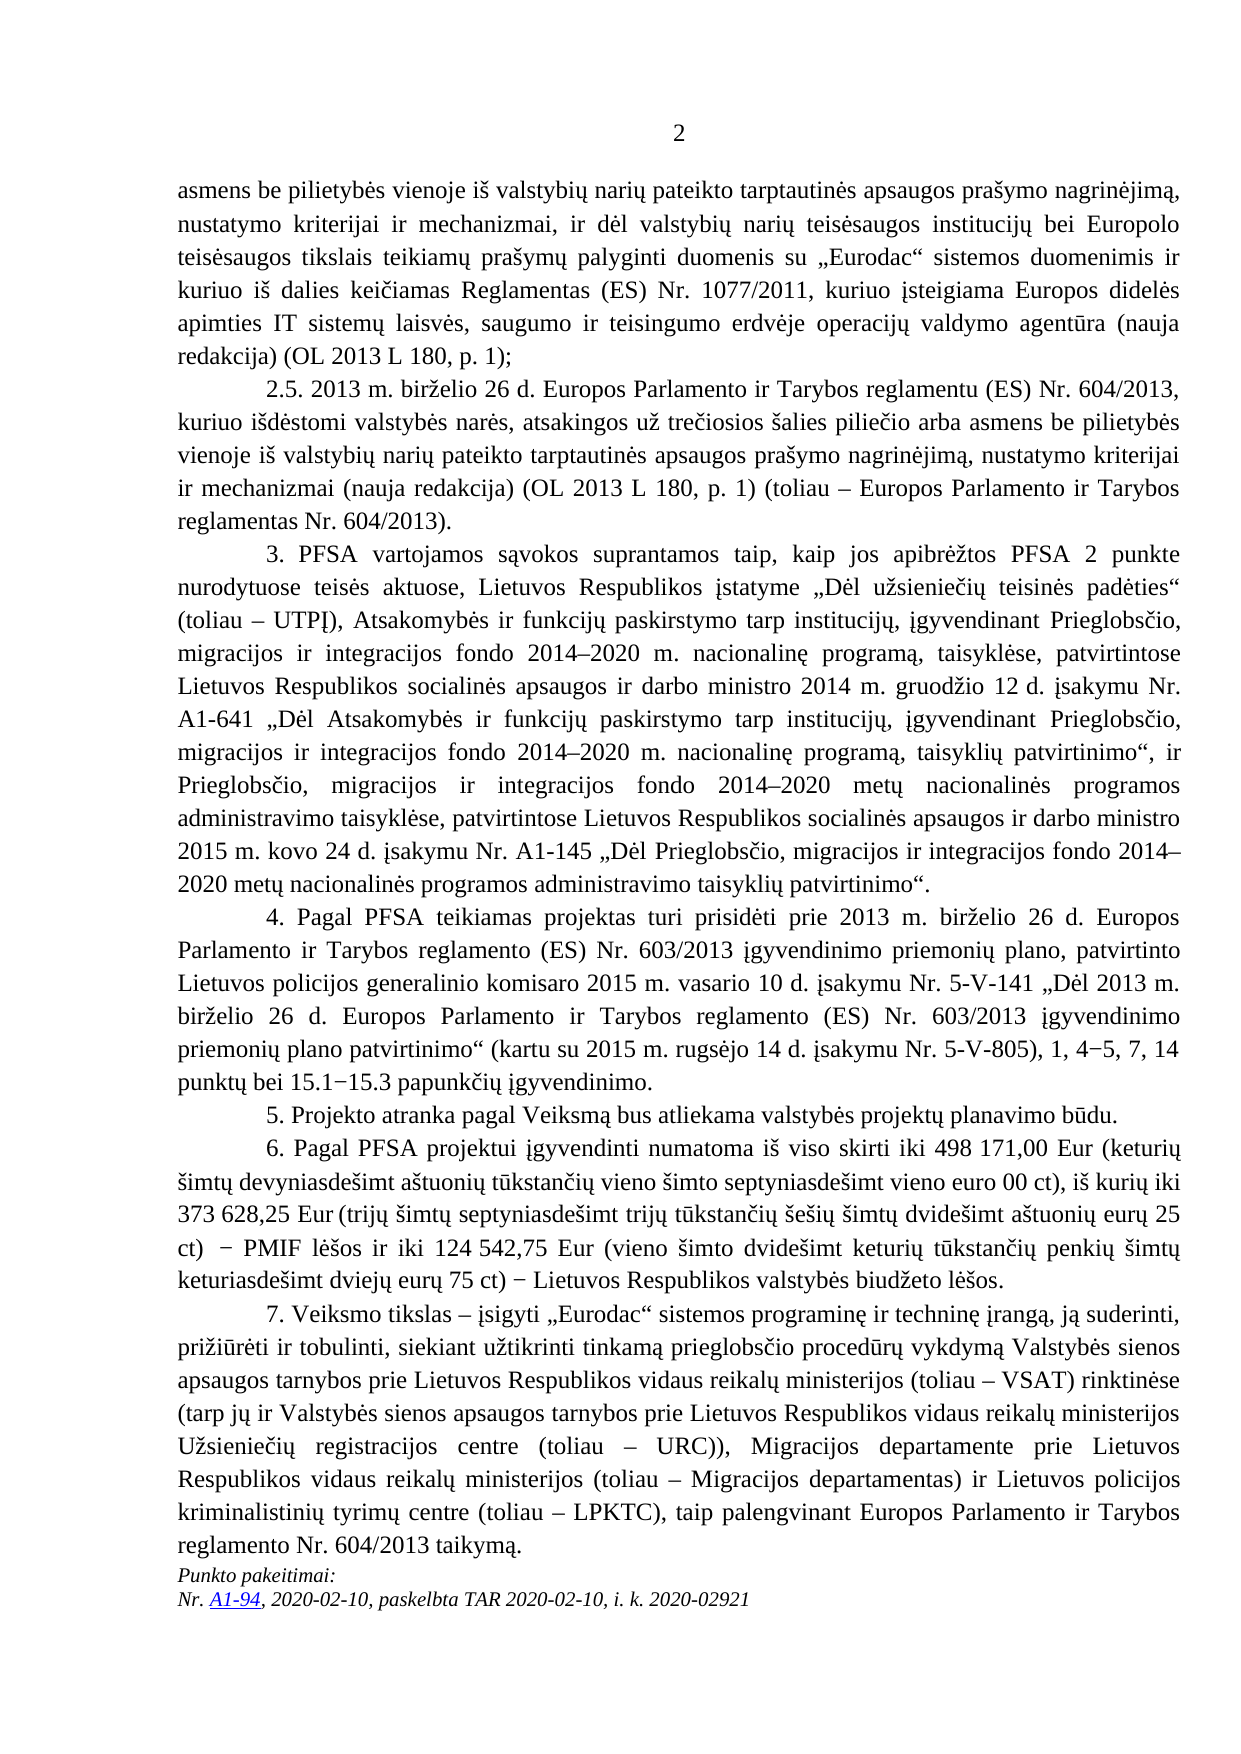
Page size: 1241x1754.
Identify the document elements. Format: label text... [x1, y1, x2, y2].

text Nr. A1-94, 2020-02-10, paskelbta TAR 2020-02-10, i. k. 2020-02921 [177, 1587, 1181, 1611]
text 5. Projekto atranka pagal Veiksmą bus atliekama valstybės projektų planavimo būdu. [177, 1101, 1181, 1129]
text 2.5. 2013 m. birželio 26 d. Europos Parlamento ir Tarybos reglamentu (ES) Nr. 604/2013, kuriuo išdėstomi valstybės narės, atsakingos už trečiosios šalies piliečio arba asmens be pilietybės vienoje iš valstybių narių pateikto tarptautinės apsaugos prašymo nagrinėjimą, nustatymo kriterijai ir mechanizmai (nauja redakcija) (OL 2013 L 180, p. 1) (toliau – Europos Parlamento ir Tarybos reglamentas Nr. 604/2013). [177, 374, 1181, 534]
text Punkto pakeitimai: [177, 1563, 1181, 1587]
text asmens be pilietybės vienoje iš valstybių narių pateikto tarptautinės apsaugos prašymo nagrinėjimą, nustatymo kriterijai ir mechanizmai, ir dėl valstybių narių teisėsaugos institucijų bei Europolo teisėsaugos tikslais teikiamų prašymų palyginti duomenis su „Eurodac“ sistemos duomenimis ir kuriuo iš dalies keičiamas Reglamentas (ES) Nr. 1077/2011, kuriuo įsteigiama Europos didelės apimties IT sistemų laisvės, saugumo ir teisingumo erdvėje operacijų valdymo agentūra (nauja redakcija) (OL 2013 L 180, p. 1); [177, 176, 1181, 369]
text 6. Pagal PFSA projektui įgyvendinti numatoma iš viso skirti iki 498 171,00 Eur (keturių šimtų devyniasdešimt aštuonių tūkstančių vieno šimto septyniasdešimt vieno euro 00 ct), iš kurių iki 373 628,25 Eur (trijų šimtų septyniasdešimt trijų tūkstančių šešių šimtų dvidešimt aštuonių eurų 25 ct) − PMIF lėšos ir iki 124 542,75 Eur (vieno šimto dvidešimt keturių tūkstančių penkių šimtų keturiasdešimt dviejų eurų 75 ct) − Lietuvos Respublikos valstybės biudžeto lėšos. [177, 1133, 1181, 1294]
text 7. Veiksmo tikslas – įsigyti „Eurodac“ sistemos programinę ir techninę įrangą, ją suderinti, prižiūrėti ir tobulinti, siekiant užtikrinti tinkamą prieglobsčio procedūrų vykdymą Valstybės sienos apsaugos tarnybos prie Lietuvos Respublikos vidaus reikalų ministerijos (toliau – VSAT) rinktinėse (tarp jų ir Valstybės sienos apsaugos tarnybos prie Lietuvos Respublikos vidaus reikalų ministerijos Užsieniečių registracijos centre (toliau – URC)), Migracijos departamente prie Lietuvos Respublikos vidaus reikalų ministerijos (toliau – Migracijos departamentas) ir Lietuvos policijos kriminalistinių tyrimų centre (toliau – LPKTC), taip palengvinant Europos Parlamento ir Tarybos reglamento Nr. 604/2013 taikymą. [177, 1299, 1181, 1558]
text 4. Pagal PFSA teikiamas projektas turi prisidėti prie 2013 m. birželio 26 d. Europos Parlamento ir Tarybos reglamento (ES) Nr. 603/2013 įgyvendinimo priemonių plano, patvirtinto Lietuvos policijos generalinio komisaro 2015 m. vasario 10 d. įsakymu Nr. 5-V-141 „Dėl 2013 m. birželio 26 d. Europos Parlamento ir Tarybos reglamento (ES) Nr. 603/2013 įgyvendinimo priemonių plano patvirtinimo“ (kartu su 2015 m. rugsėjo 14 d. įsakymu Nr. 5-V-805), 1, 4−5, 7, 14 punktų bei 15.1−15.3 papunkčių įgyvendinimo. [177, 902, 1181, 1096]
text 3. PFSA vartojamos sąvokos suprantamos taip, kaip jos apibrėžtos PFSA 2 punkte nurodytuose teisės aktuose, Lietuvos Respublikos įstatyme „Dėl užsieniečių teisinės padėties“ (toliau – UTPĮ), Atsakomybės ir funkcijų paskirstymo tarp institucijų, įgyvendinant Prieglobsčio, migracijos ir integracijos fondo 2014–2020 m. nacionalinę programą, taisyklėse, patvirtintose Lietuvos Respublikos socialinės apsaugos ir darbo ministro 2014 m. gruodžio 12 d. įsakymu Nr. A1-641 „Dėl Atsakomybės ir funkcijų paskirstymo tarp institucijų, įgyvendinant Prieglobsčio, migracijos ir integracijos fondo 2014–2020 m. nacionalinę programą, taisyklių patvirtinimo“, ir Prieglobsčio, migracijos ir integracijos fondo 2014–2020 metų nacionalinės programos administravimo taisyklėse, patvirtintose Lietuvos Respublikos socialinės apsaugos ir darbo ministro 2015 m. kovo 24 d. įsakymu Nr. A1-145 „Dėl Prieglobsčio, migracijos ir integracijos fondo 2014–2020 metų nacionalinės programos administravimo taisyklių patvirtinimo“. [177, 539, 1181, 898]
